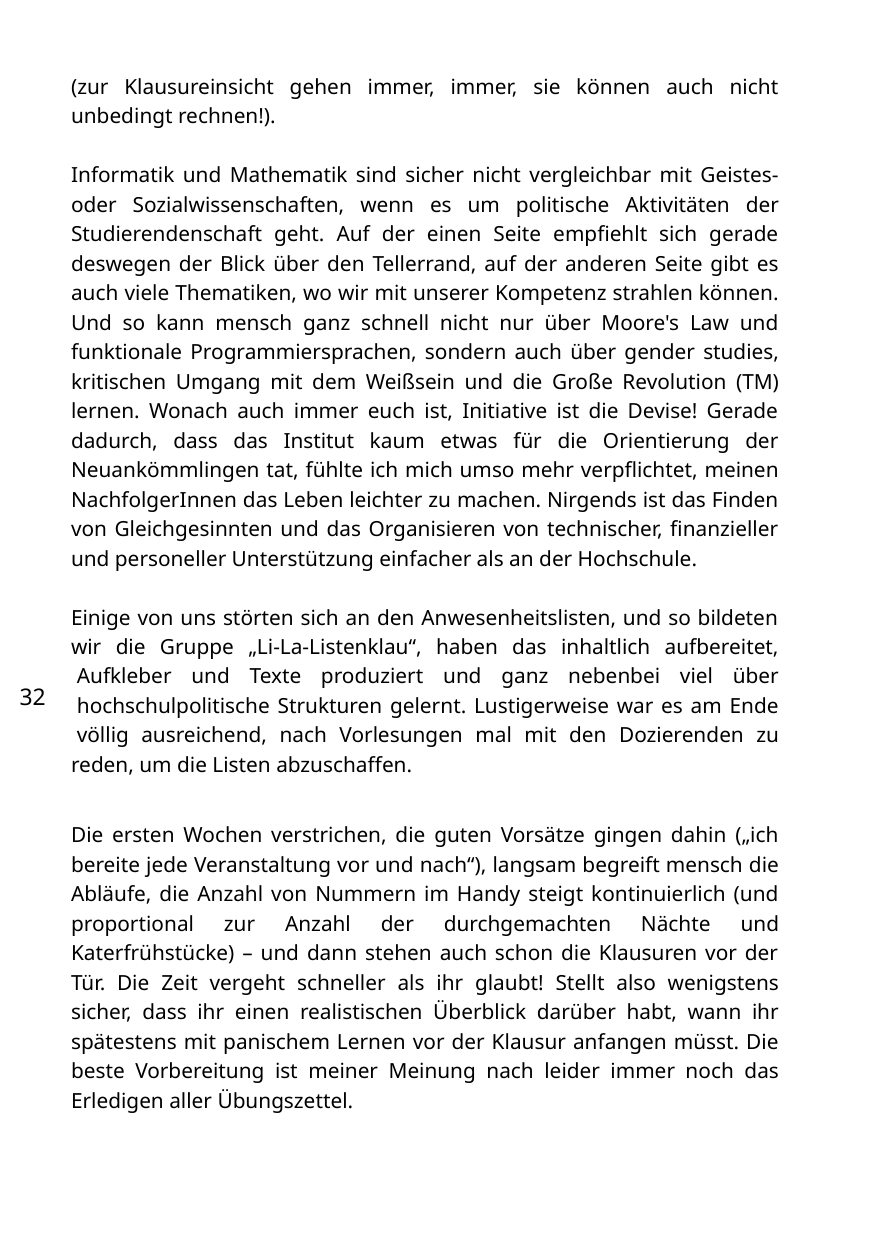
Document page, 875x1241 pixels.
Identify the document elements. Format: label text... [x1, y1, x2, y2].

text Einige von uns störten sich an den Anwesenheitslisten, und so bildeten wir die Gruppe „Li-La-Listenklau“, haben das inhaltlich aufbereitet, Aufkleber und Texte produziert und ganz nebenbei viel über hochschulpolitische Strukturen gelernt. Lustigerweise war es am Ende völlig ausreichend, nach Vorlesungen mal mit den Dozierenden zu reden, um die Listen abzuschaffen. [71, 601, 779, 778]
text Informatik und Mathematik sind sicher nicht vergleichbar mit Geistes- oder Sozialwissenschaften, wenn es um politische Aktivitäten der Studierendenschaft geht. Auf der einen Seite empfiehlt sich gerade deswegen der Blick über den Tellerrand, auf der anderen Seite gibt es auch viele Thematiken, wo wir mit unserer Kompetenz strahlen können. Und so kann mensch ganz schnell nicht nur über Moore's Law und funktionale Programmiersprachen, sondern auch über gender studies, kritischen Umgang mit dem Weißsein und die Große Revolution (TM) lernen. Wonach auch immer euch ist, Initiative ist die Devise! Gerade dadurch, dass das Institut kaum etwas für die Orientierung der Neuankömmlingen tat, fühlte ich mich umso mehr verpflichtet, meinen NachfolgerInnen das Leben leichter zu machen. Nirgends ist das Finden von Gleichgesinnten und das Organisieren von technischer, finanzieller und personeller Unterstützung einfacher als an der Hochschule. [71, 159, 779, 572]
text (zur Klausureinsicht gehen immer, immer, sie können auch nicht unbedingt rechnen!). [71, 71, 779, 130]
text Die ersten Wochen verstrichen, die guten Vorsätze gingen dahin („ich bereite jede Veranstaltung vor und nach“), langsam begreift mensch die Abläufe, die Anzahl von Nummern im Handy steigt kontinuierlich (und proportional zur Anzahl der durchgemachten Nächte und Katerfrühstücke) – und dann stehen auch schon die Klausuren vor der Tür. Die Zeit vergeht schneller als ihr glaubt! Stellt also wenigstens sicher, dass ihr einen realistischen Überblick darüber habt, wann ihr spätestens mit panischem Lernen vor der Klausur anfangen müsst. Die beste Vorbereitung ist meiner Meinung nach leider immer noch das Erledigen aller Übungszettel. [71, 819, 779, 1114]
